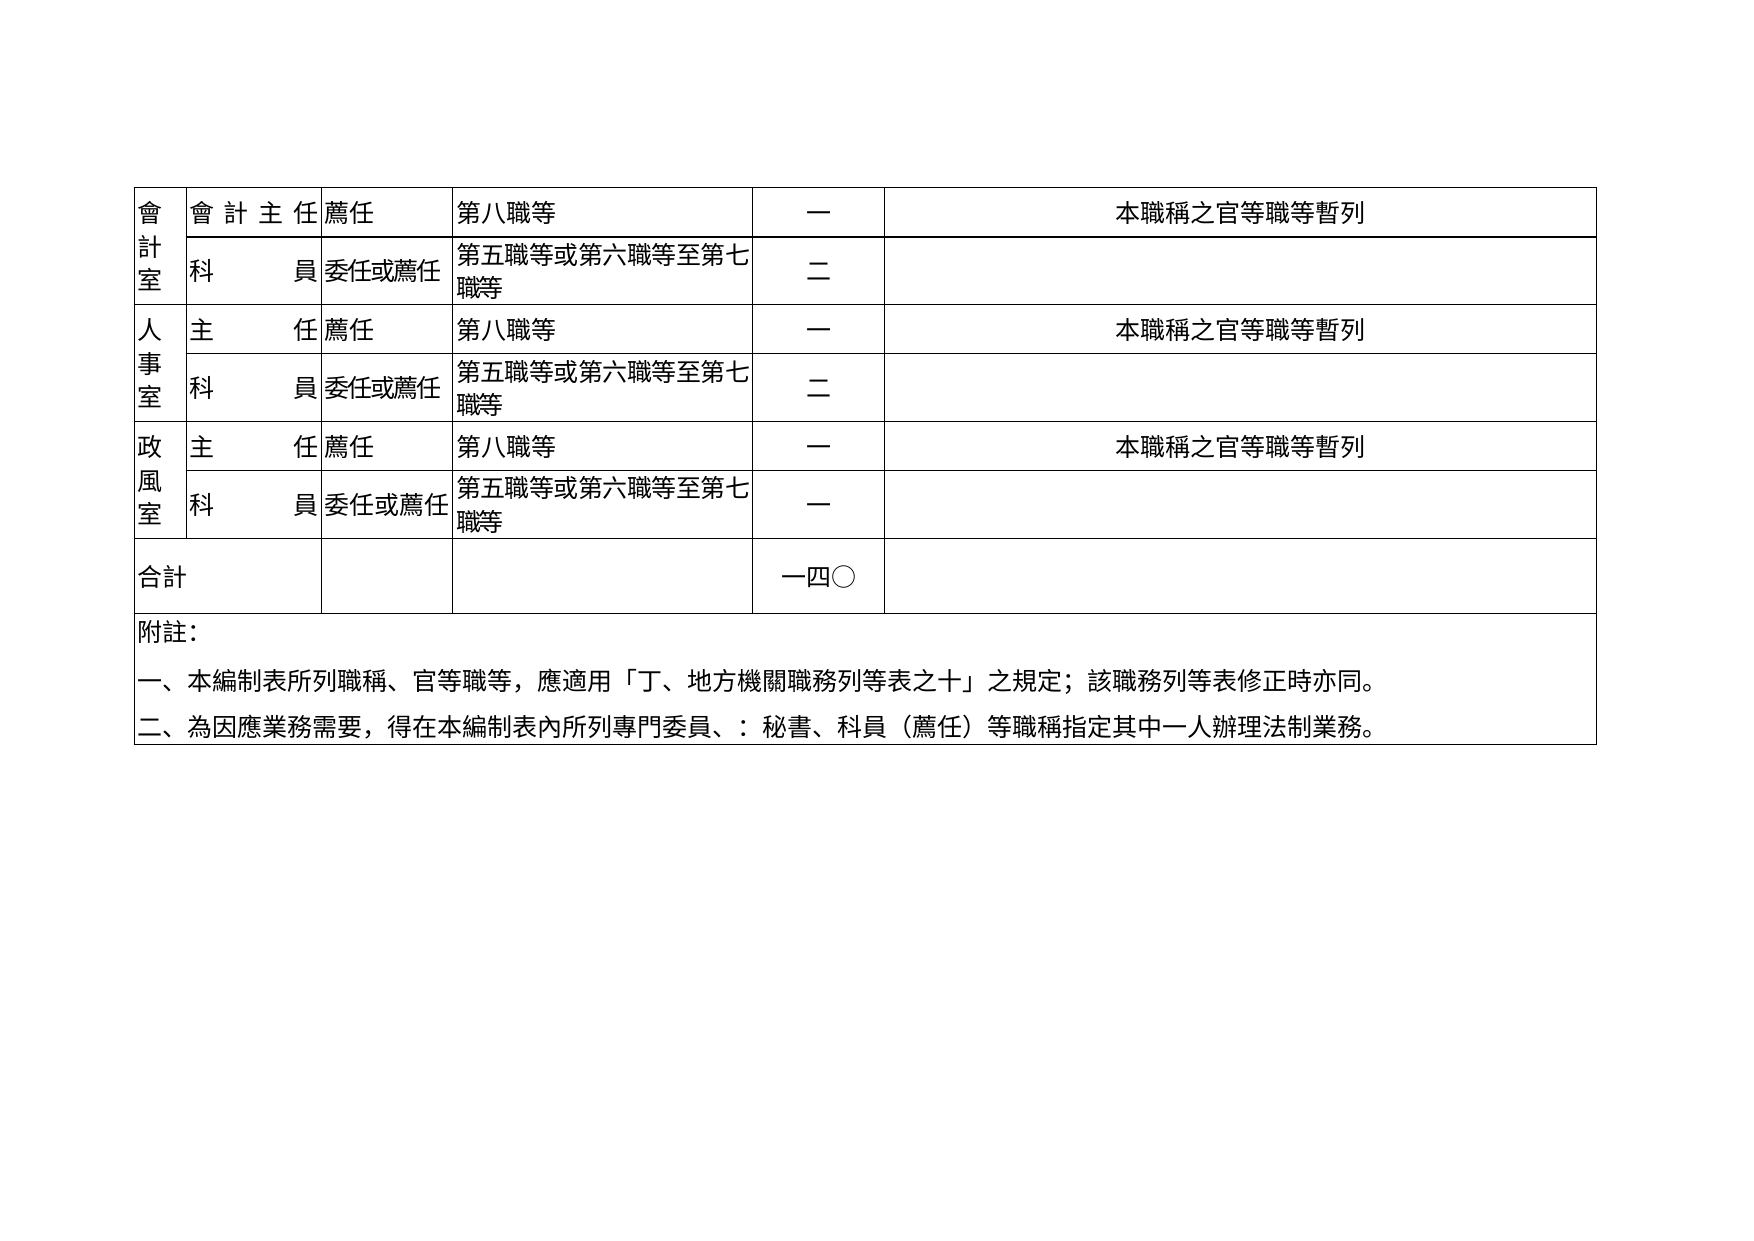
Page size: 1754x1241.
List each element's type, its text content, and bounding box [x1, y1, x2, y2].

table_cell 委任或薦任 [322, 238, 452, 304]
table_cell 二 [753, 354, 884, 421]
table_cell 本職稱之官等職等暫列 [885, 305, 1596, 353]
table_cell 會計主任 [187, 188, 321, 236]
table_cell 第八職等 [453, 305, 752, 353]
table_cell 一 [753, 188, 884, 236]
table_cell 第八職等 [453, 422, 752, 470]
table_cell 科員 [187, 238, 321, 304]
table_cell [885, 238, 1596, 304]
table_cell 人事室 [135, 305, 186, 421]
table_cell 第五職等或第六職等至第七職等 [453, 471, 752, 538]
table_cell 本職稱之官等職等暫列 [885, 188, 1596, 236]
table_cell 一 [753, 422, 884, 470]
table_cell [453, 539, 752, 613]
table_cell 薦任 [322, 305, 452, 353]
table_cell [885, 471, 1596, 538]
table_cell 合計 [135, 539, 321, 613]
table_cell 一 [753, 305, 884, 353]
table_cell 主任 [187, 422, 321, 470]
table_cell 科員 [187, 471, 321, 538]
table_cell 第八職等 [453, 188, 752, 236]
table_cell 附註： 一、本編制表所列職稱、官等職等，應適用「丁、地方機關職務列等表之十」之規定；該職務列等表修正時亦同。 二、為因應業務需要，得在本編制表內所列專門委員、：秘書、科員（薦任）等職稱指定其中一人辦理法制業務。 [135, 614, 1596, 743]
table_cell 薦任 [322, 188, 452, 236]
table_cell 第五職等或第六職等至第七職等 [453, 238, 752, 304]
table_cell [885, 539, 1596, 613]
table_cell 政風室 [135, 422, 186, 538]
table_cell 一 [753, 471, 884, 538]
table_cell 二 [753, 238, 884, 304]
table_cell 第五職等或第六職等至第七職等 [453, 354, 752, 421]
table_cell 科員 [187, 354, 321, 421]
table_cell 薦任 [322, 422, 452, 470]
table_cell 一四○ [753, 539, 884, 613]
table_cell 主任 [187, 305, 321, 353]
table_cell 本職稱之官等職等暫列 [885, 422, 1596, 470]
table_cell [885, 354, 1596, 421]
table_cell [322, 539, 452, 613]
table_cell 委任或薦任 [322, 354, 452, 421]
table_cell 會計室 [135, 188, 186, 304]
table_cell 委任或薦任 [322, 471, 452, 538]
